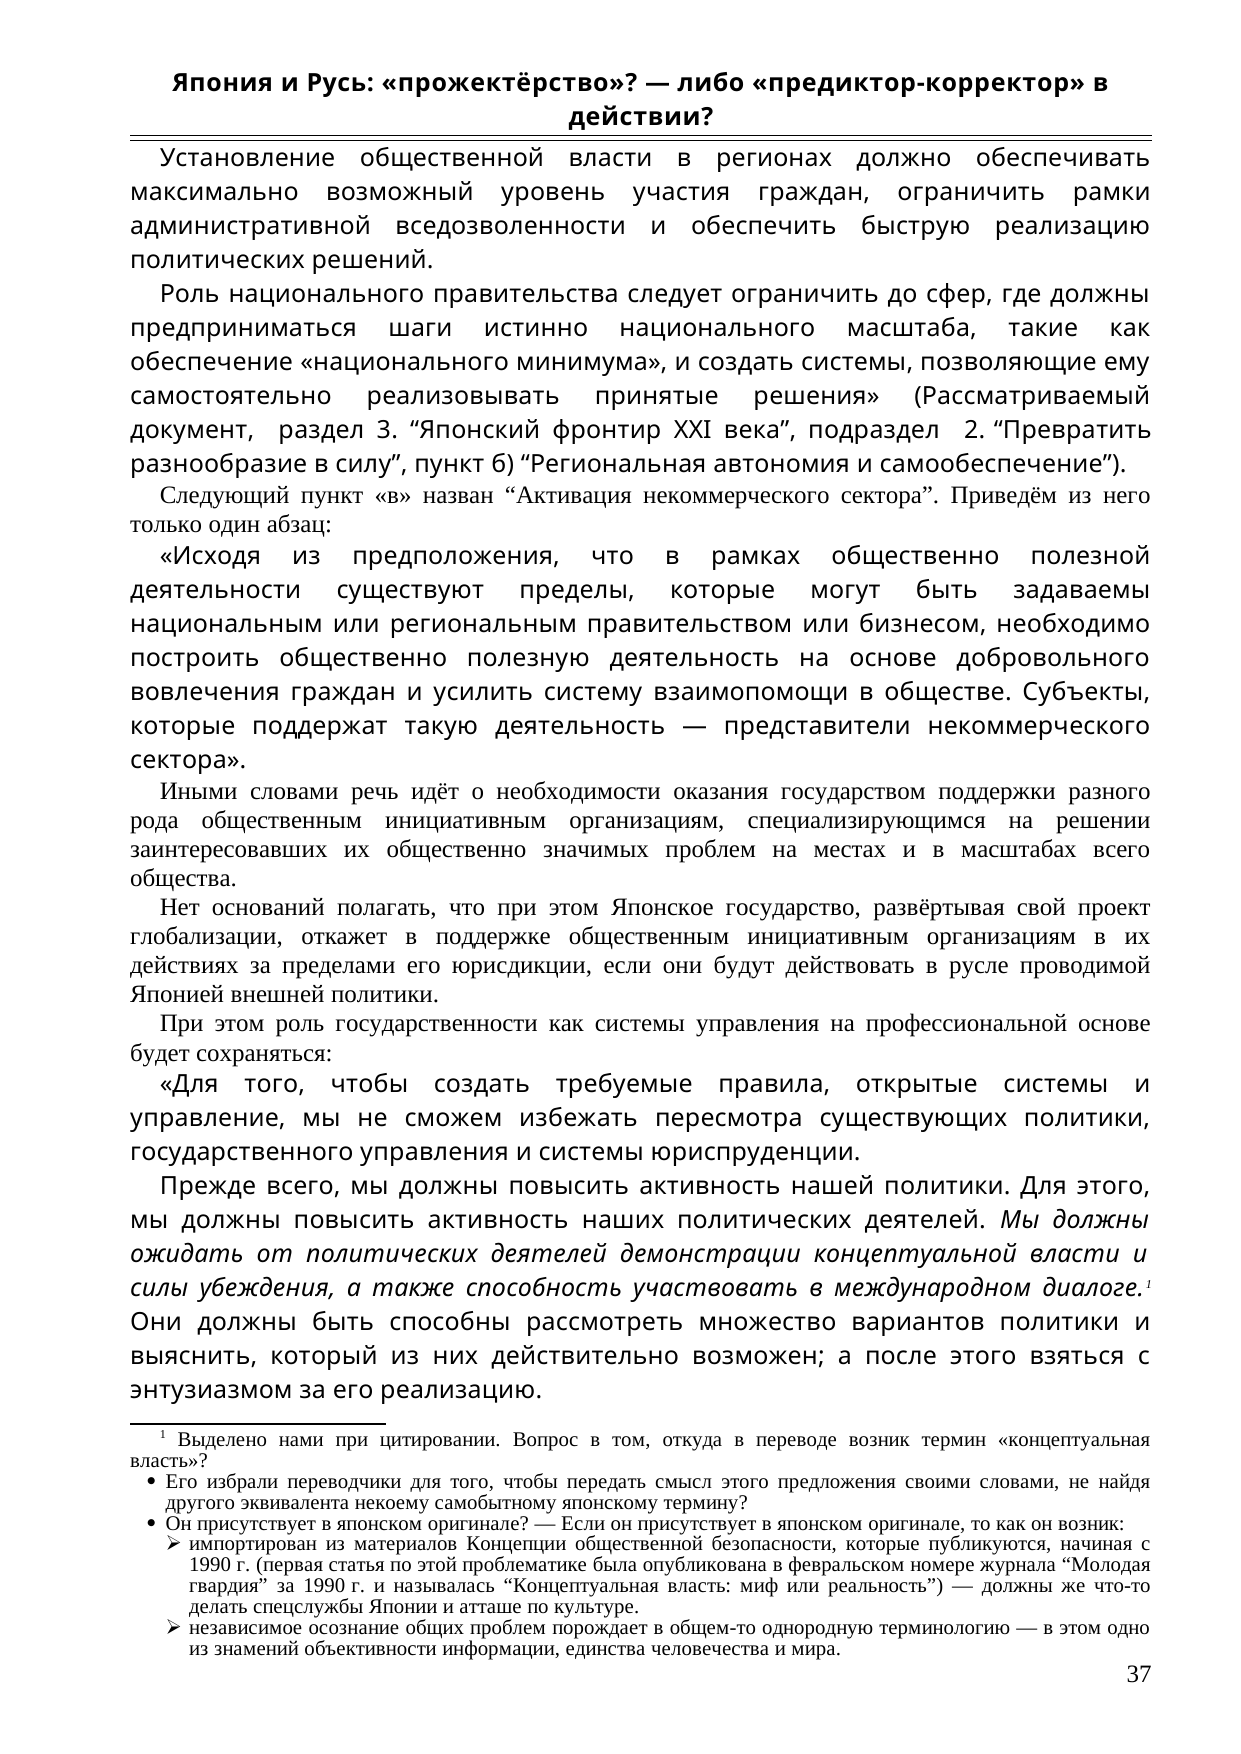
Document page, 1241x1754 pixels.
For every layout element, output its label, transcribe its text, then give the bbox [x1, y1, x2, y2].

text Роль национального правительства следует ограничить до сфер, где должны предприниматься шаги истинно национального масштаба, такие как обеспечение «национального минимума», и создать системы, позволяющие ему самостоятельно реализовывать принятые решения» (Рассматриваемый документ, раздел 3. “Японский фронтир XXI века”, подраздел 2. “Превра­тить разнообразие в силу”, пункт б) “Региональная автономия и самообеспечение”). [130, 276, 1152, 480]
list импортирован из материалов Концепции общественной безопасности, которые публикуются, начиная с 1990 г. (первая статья по этой проблематике была опубликована в февральском номере журнала “Молодая гвардия” за 1990 г. и называлась “Концептуальная власть: миф или реальность”) — должны же что-то делать спецслужбы Японии и атташе по культуре. [165, 1534, 1152, 1617]
text Прежде всего, мы должны повысить активность нашей политики. Для этого, мы должны повысить активность наших политических деятелей. Мы должны ожидать от политических деятелей демонстрации концептуальной власти и силы убеждения, а также способность участвовать в международном диалоге. Они должны быть способны рассмотреть множество вариантов политики и выяснить, который из них действительно возможен; а после этого взяться с энтузиазмом за его реализацию. [130, 1168, 1152, 1406]
list независимое осознание общих проблем порождает в общем-то однородную терминологию — в этом одно из знамений объективности информации, единства человечества и мира. [165, 1617, 1152, 1659]
text «Исходя из предположения, что в рамках общественно полезной деятельности существуют пределы, которые могут быть задаваемы национальным или региональным правительством или бизнесом, необходимо построить общественно полезную деятельность на основе добровольного вовлечения граждан и усилить систему взаимопомощи в обществе. Субъекты, которые поддержат такую деятельность — представители некоммерческого сектора». [130, 538, 1152, 776]
list Он присутствует в японском оригинале? — Если он присутствует в японском оригинале, то как он возник: [148, 1513, 1152, 1534]
text Нет оснований полагать, что при этом Японское государство, развёртывая свой проект глобализации, откажет в поддержке общественным инициативным организациям в их действиях за пределами его юрисдикции, если они будут действовать в русле проводимой Японией внешней политики. [130, 892, 1152, 1008]
text При этом роль государственности как системы управления на профессиональной основе будет сохраняться: [130, 1008, 1152, 1066]
text Следующий пункт «в» назван “Активация некоммерческого сектора”. Приведём из него только один абзац: [130, 480, 1152, 538]
text Иными словами речь идёт о необходимости оказания государством поддержки разного рода общественным инициативным организациям, специализирующимся на решении заинтересовавших их общественно значимых проблем на местах и в масштабах всего общества. [130, 776, 1152, 892]
text Установление общественной власти в регионах должно обеспечивать максимально возможный уровень участия граждан, ограничить рамки административной вседозволенности и обеспечить быструю реализацию политических решений. [130, 141, 1152, 276]
text «Для того, чтобы создать требуемые правила, открытые системы и управление, мы не сможем избежать пересмотра существующих политики, государственного управления и системы юриспруденции. [130, 1066, 1152, 1168]
text Выделено нами при цитировании. Вопрос в том, откуда в переводе возник термин «концептуальная власть»? [130, 1430, 1152, 1472]
list Его избрали переводчики для того, чтобы передать смысл этого предложения своими словами, не найдя другого эквивалента некоему самобытному японскому термину? [148, 1472, 1152, 1513]
